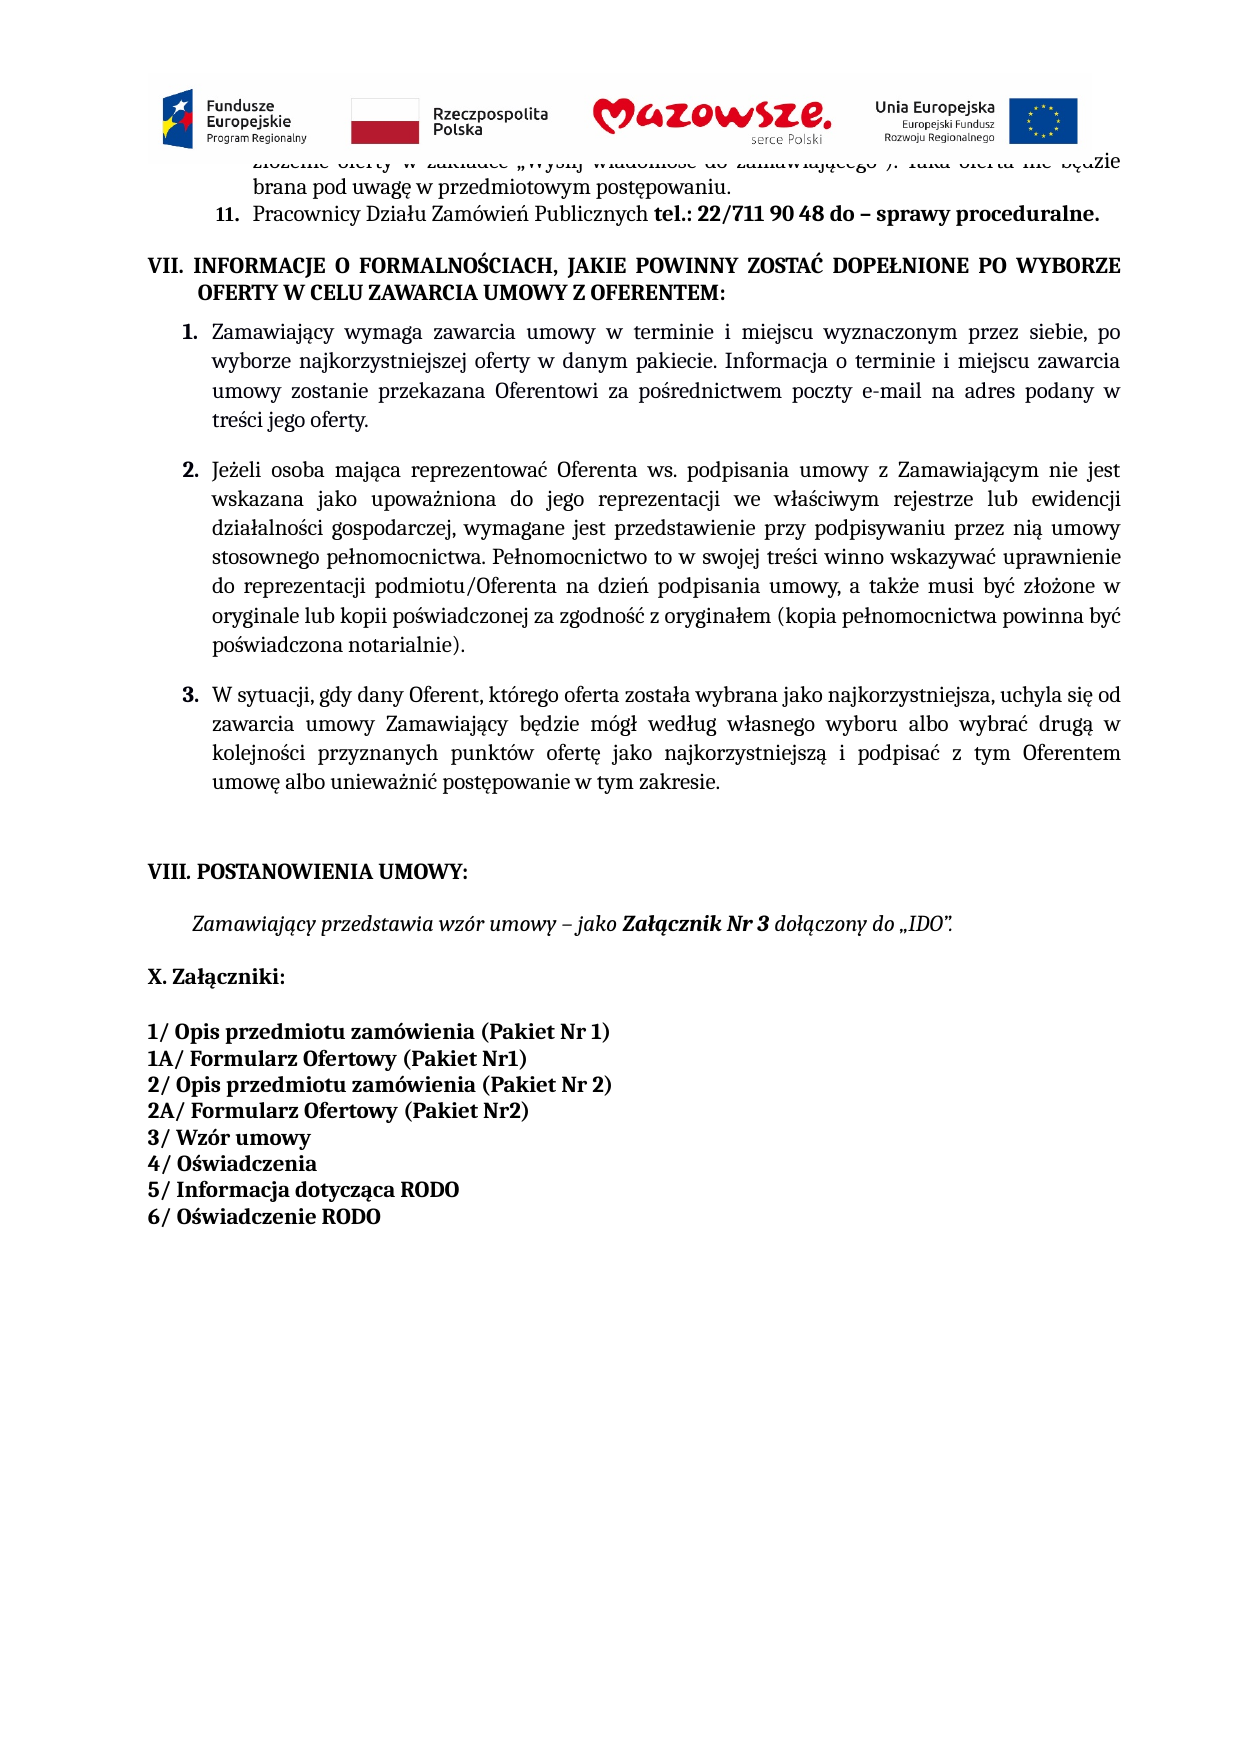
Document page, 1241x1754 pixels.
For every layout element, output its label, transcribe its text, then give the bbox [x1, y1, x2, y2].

text 6/ Oświadczenie RODO [148, 1203, 1122, 1230]
text 4/ Oświadczenia [148, 1151, 1122, 1177]
list Pracownicy Działu Zamówień Publicznych tel.: 22/711 90 48 do – sprawy proceduralne. [215, 200, 1122, 227]
text 5/ Informacja dotycząca RODO [148, 1177, 1122, 1203]
text 2/ Opis przedmiotu zamówienia (Pakiet Nr 2) [148, 1072, 1122, 1098]
list Jeżeli osoba mająca reprezentować Oferenta ws. podpisania umowy z Zamawiającym nie jest wskazana jako upoważniona do jego reprezentacji we właściwym rejestrze lub ewidencji działalności gospodarczej, wymagane jest przedstawienie przy podpisywaniu przez nią umowy stosownego pełnomocnictwa. Pełnomocnictwo to w swojej treści winno wskazywać uprawnienie do reprezentacji podmiotu/Oferenta na dzień podpisania umowy, a także musi być złożone w oryginale lub kopii poświadczonej za zgodność z oryginałem (kopia pełnomocnictwa powinna być poświadczona notarialnie). [182, 454, 1122, 658]
text 1/ Opis przedmiotu zamówienia (Pakiet Nr 1) [148, 1019, 1122, 1045]
list W sytuacji, gdy dany Oferent, którego oferta została wybrana jako najkorzystniejsza, uchyla się od zawarcia umowy Zamawiający będzie mógł według własnego wyboru albo wybrać drugą w kolejności przyznanych punktów ofertę jako najkorzystniejszą i podpisać z tym Oferentem umowę albo unieważnić postępowanie w tym zakresie. [182, 679, 1122, 795]
text X. Załączniki: [148, 964, 1122, 990]
text 3/ Wzór umowy [148, 1124, 1122, 1151]
text VII. INFORMACJE O FORMALNOŚCIACH, JAKIE POWINNY ZOSTAĆ DOPEŁNIONE PO WYBORZE OFERTY W CELU ZAWARCIA UMOWY Z OFERENTEM: [148, 253, 1122, 306]
text 1A/ Formularz Ofertowy (Pakiet Nr1) [148, 1045, 1122, 1072]
text Zamawiający przedstawia wzór umowy – jako Załącznik Nr 3 dołączony do „IDO”. [192, 911, 1122, 938]
text VIII. POSTANOWIENIA UMOWY: [148, 858, 1122, 885]
list Zamawiający wymaga zawarcia umowy w terminie i miejscu wyznaczonym przez siebie, po wyborze najkorzystniejszej oferty w danym pakiecie. Informacja o terminie i miejscu zawarcia umowy zostanie przekazana Oferentowi za pośrednictwem poczty e-mail na adres podany w treści jego oferty. [182, 316, 1122, 433]
list złożenie oferty w zakładce „Wyślij wiadomość do zamawiającego”). Taka oferta nie będzie brana pod uwagę w przedmiotowym postępowaniu. [215, 148, 1122, 200]
text 2A/ Formularz Ofertowy (Pakiet Nr2) [148, 1098, 1122, 1124]
